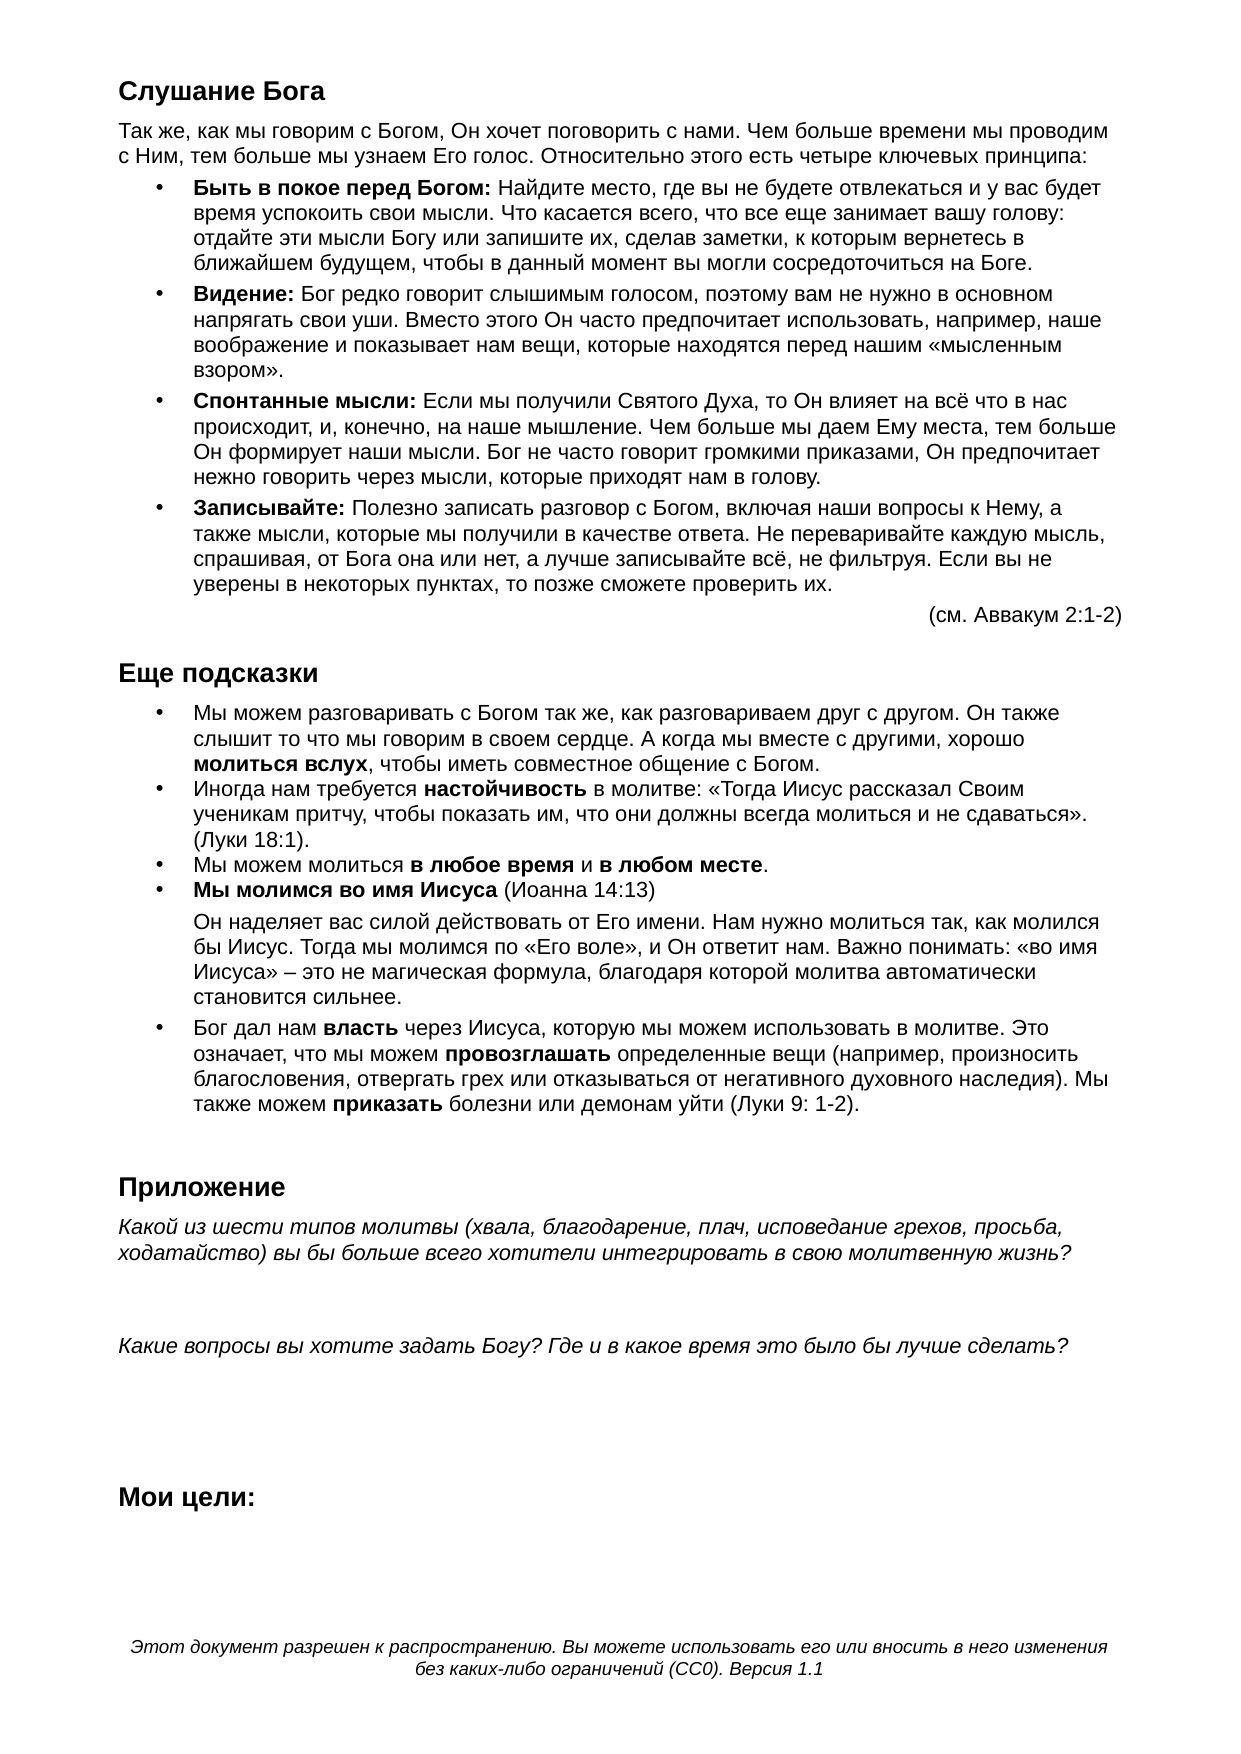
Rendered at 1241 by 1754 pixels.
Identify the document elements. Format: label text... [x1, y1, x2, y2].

text Он наделяет вас силой действовать от Его имени. Нам нужно молиться так, как молился бы Иисус. Тогда мы молимся по «Его воле», и Он ответит нам. Важно понимать: «во имя Иисуса» – это не магическая формула, благодаря которой молитва автоматически становится сильнее. [193, 908, 1122, 1009]
list Быть в покое перед Богом: Найдите место, где вы не будете отвлекаться и у вас будет время успокоить свои мысли. Что касается всего, что все еще занимает вашу голову: отдайте эти мысли Богу или запишите их, сделав заметки, к которым вернетесь в ближайшем будущем, чтобы в данный момент вы могли сосредоточиться на Боге. [156, 174, 1122, 275]
text (см. Аввакум 2:1-2) [118, 602, 1122, 627]
list Записывайте: Полезно записать разговор с Богом, включая наши вопросы к Нему, а также мысли, которые мы получили в качестве ответа. Не переваривайте каждую мысль, спрашивая, от Бога она или нет, а лучше записывайте всё, не фильтруя. Если вы не уверены в некоторых пунктах, то позже сможете проверить их. [156, 495, 1122, 596]
list Бог дал нам власть через Иисуса, которую мы можем использовать в молитве. Это означает, что мы можем провозглашать определенные вещи (например, произносить благословения, отвергать грех или отказываться от негативного духовного наследия). Мы также можем приказать болезни или демонам уйти (Луки 9: 1-2). [156, 1015, 1122, 1116]
list Спонтанные мысли: Если мы получили Святого Духа, то Он влияет на всё что в нас происходит, и, конечно, на наше мышление. Чем больше мы даем Ему места, тем больше Он формирует наши мысли. Бог не часто говорит громкими приказами, Он предпочитает нежно говорить через мысли, которые приходят нам в голову. [156, 388, 1122, 489]
subtitle Слушание Бога [118, 75, 1122, 106]
subtitle Приложение [118, 1171, 1122, 1202]
list Мы молимся во имя Иисуса (Иоанна 14:13) [156, 877, 1122, 903]
text Какие вопросы вы хотите задать Богу? Где и в какое время это было бы лучше сделать? [118, 1333, 1122, 1358]
list Иногда нам требуется настойчивость в молитве: «Тогда Иисус рассказал Своим ученикам притчу, чтобы показать им, что они должны всегда молиться и не сдаваться». (Луки 18:1). [156, 776, 1122, 852]
list Видение: Бог редко говорит слышимым голосом, поэтому вам не нужно в основном напрягать свои уши. Вместо этого Он часто предпочитает использовать, например, наше воображение и показывает нам вещи, которые находятся перед нашим «мысленным взором». [156, 281, 1122, 382]
text Какой из шести типов молитвы (хвала, благодарение, плач, исповедание грехов, просьба, ходатайство) вы бы больше всего хотители интегрировать в свою молитвенную жизнь? [118, 1214, 1122, 1264]
subtitle Еще подсказки [118, 657, 1122, 688]
text Так же, как мы говорим с Богом, Он хочет поговорить с нами. Чем больше времени мы проводим с Ним, тем больше мы узнаем Его голос. Относительно этого есть четыре ключевых принципа: [118, 118, 1122, 168]
list Мы можем разговаривать с Богом так же, как разговариваем друг с другом. Он также слышит то что мы говорим в своем сердце. А когда мы вместе с другими, хорошо молиться вслух, чтобы иметь совместное общение с Богом. [156, 700, 1122, 776]
subtitle Мои цели: [118, 1481, 1122, 1512]
list Мы можем молиться в любое время и в любом месте. [156, 852, 1122, 877]
